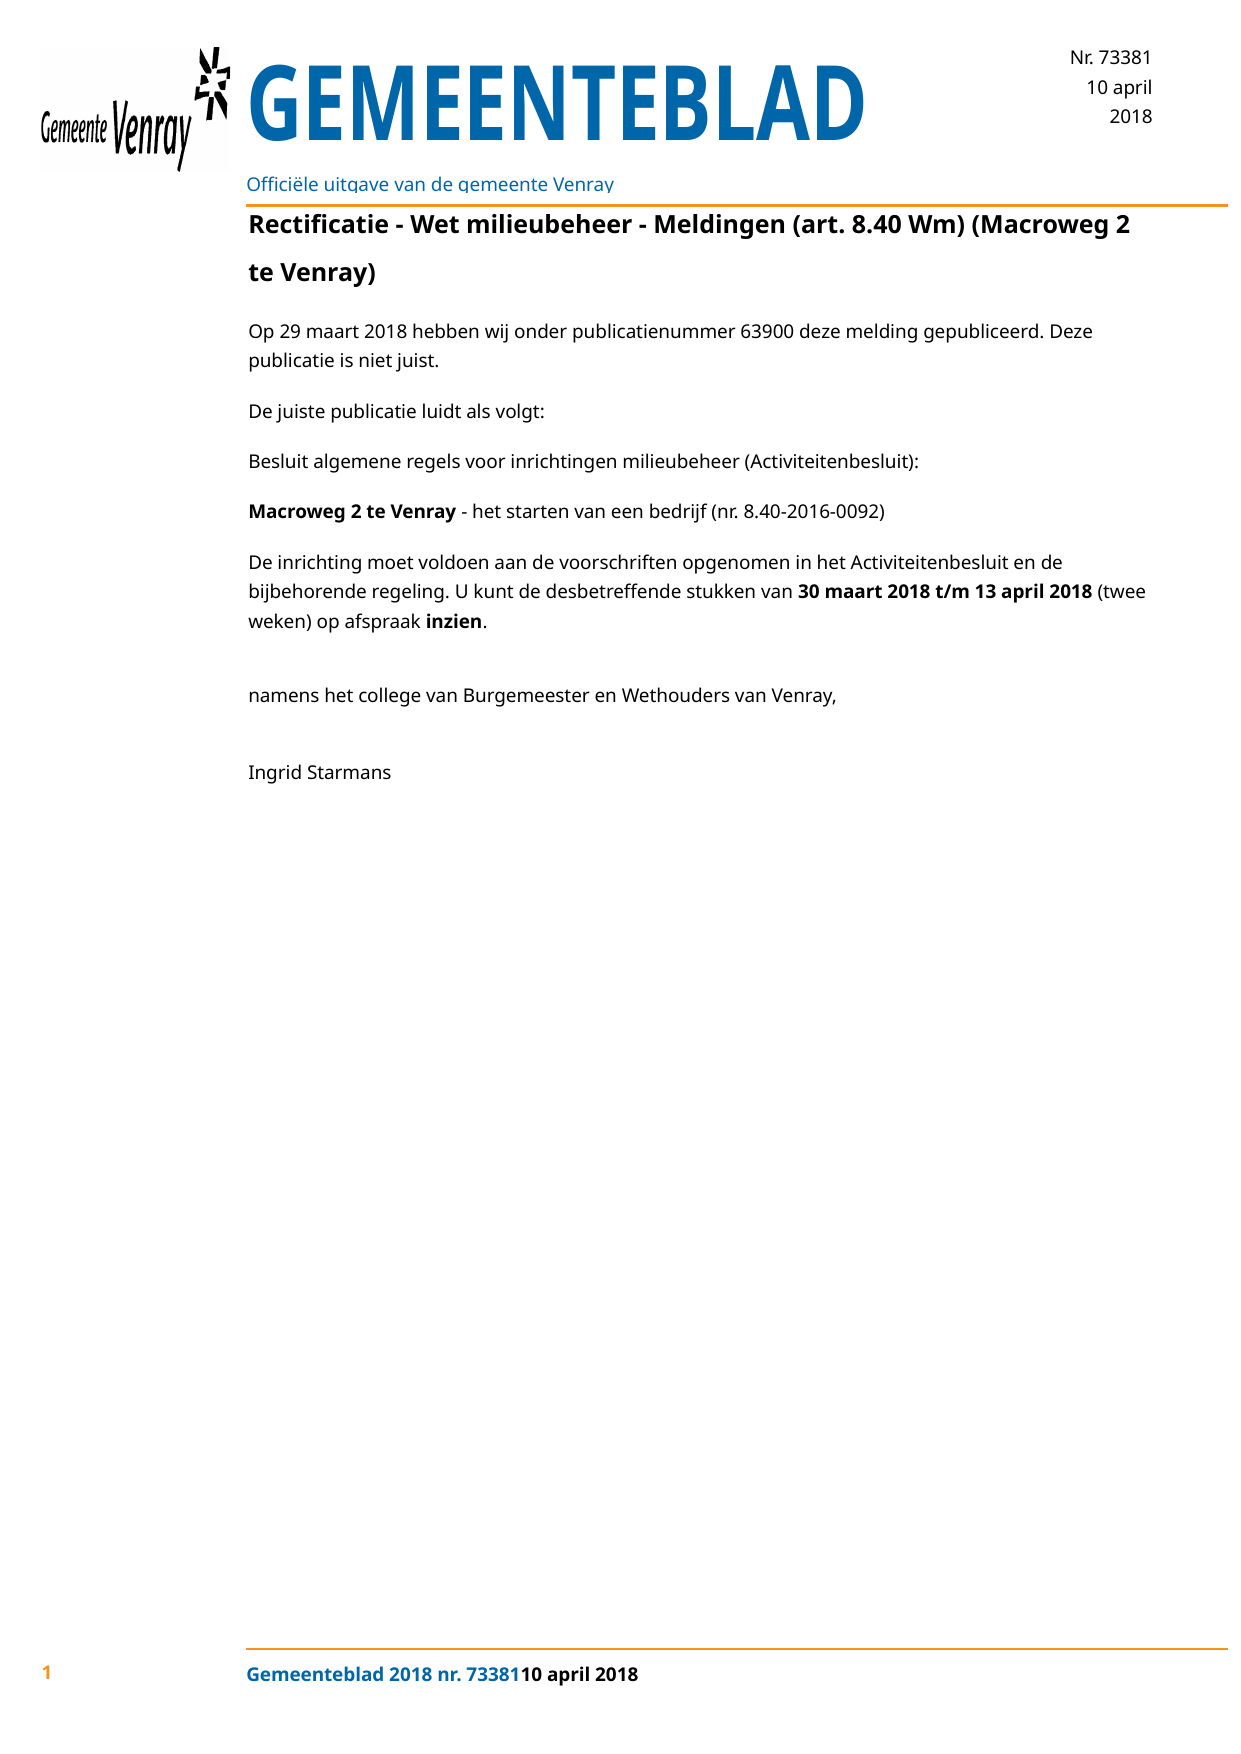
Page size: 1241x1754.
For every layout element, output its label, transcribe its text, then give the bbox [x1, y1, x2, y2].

text Op 29 maart 2018 hebben wij onder publicatienummer 63900 deze melding gepubliceerd. Deze publicatie is niet juist. [248, 318, 1152, 373]
text namens het college van Burgemeester en Wethouders van Venray, [248, 682, 1152, 708]
text Ingrid Starmans [248, 759, 1152, 785]
text Besluit algemene regels voor inrichtingen milieubeheer (Activiteitenbesluit): [248, 448, 1152, 474]
text De inrichting moet voldoen aan de voorschriften opgenomen in het Activiteitenbesluit en de bijbehorende regeling. U kunt de desbetreffende stukken van 30 maart 2018 t/m 13 april 2018 (twee weken) op afspraak inzien. [248, 549, 1152, 634]
text Macroweg 2 te Venray - het starten van een bedrijf (nr. 8.40-2016-0092) [248, 499, 1152, 524]
text Rectificatie - Wet milieubeheer - Meldingen (art. 8.40 Wm) (Macroweg 2 te Venray) [248, 207, 1152, 288]
text De juiste publicatie luidt als volgt: [248, 398, 1152, 424]
picture [41, 47, 231, 172]
